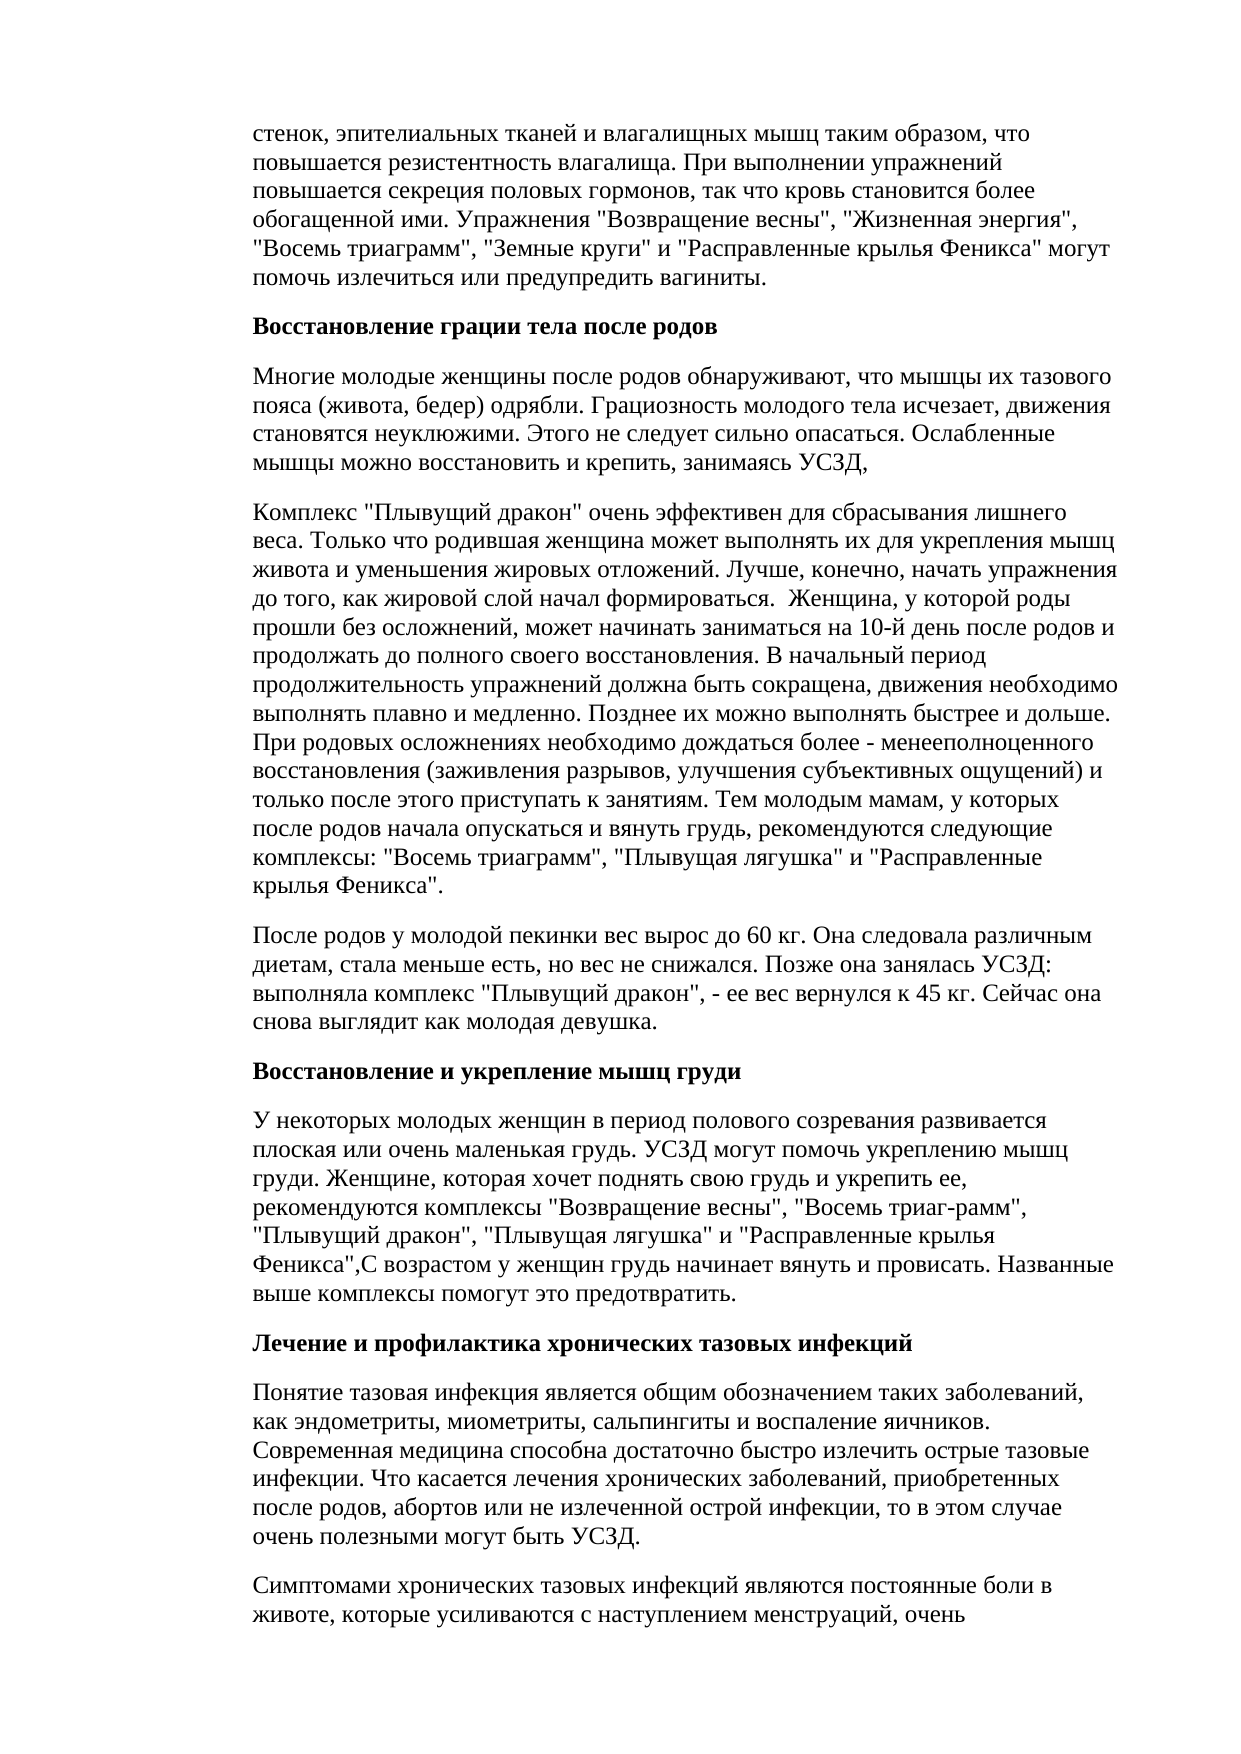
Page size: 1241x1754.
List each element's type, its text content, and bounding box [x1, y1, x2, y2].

text стенок, эпителиальных тканей и влагалищных мышц таким образом, что повышается резистентность влагалища. При выполнении упражнений повышается секреция половых гормонов, так что кровь становится более обогащенной ими. Упражнения "Возвращение весны", "Жизненная энергия", "Восемь триаграмм", "Земные круги" и "Расправленные крылья Феникса" могут помочь излечиться или предупредить вагиниты. [252, 118, 1122, 291]
text После родов у молодой пекинки вес вырос до 60 кг. Она следовала различным диетам, стала меньше есть, но вес не снижался. Позже она занялась УСЗД: выполняла комплекс "Плывущий дракон", - ее вес вернулся к 45 кг. Сейчас она снова выглядит как молодая девушка. [252, 920, 1122, 1035]
text Восстановление грации тела после родов [252, 311, 1122, 340]
text Лечение и профилактика хронических тазовых инфекций [252, 1328, 1122, 1356]
text Комплекс "Плывущий дракон" очень эффективен для сбрасывания лишнего веса. Только что родившая женщина может выполнять их для укрепления мышц живота и уменьшения жировых отложений. Лучше, конечно, начать упражнения до того, как жировой слой начал формироваться. Женщина, у которой роды прошли без осложнений, может начинать заниматься на 10-й день после родов и продолжать до полного своего восстановления. В начальный период продолжительность упражнений должна быть сокращена, движения необходимо выполнять плавно и медленно. Позднее их можно выполнять быстрее и дольше. При родовых осложнениях необходимо дождаться более - менееполноценного восстановления (заживления разрывов, улучшения субъективных ощущений) и только после этого приступать к занятиям. Тем молодым мамам, у которых после родов начала опускаться и вянуть грудь, рекомендуются следующие комплексы: "Восемь триаграмм", "Плывущая лягушка" и "Расправленные крылья Феникса". [252, 497, 1122, 899]
text Понятие тазовая инфекция является общим обозначением таких заболеваний, как эндометриты, миометриты, сальпингиты и воспаление яичников. Современная медицина способна достаточно быстро излечить острые тазовые инфекции. Что касается лечения хронических заболеваний, приобретенных после родов, абортов или не излеченной острой инфекции, то в этом случае очень полезными могут быть УСЗД. [252, 1377, 1122, 1550]
text Многие молодые женщины после родов обнаруживают, что мышцы их тазового пояса (живота, бедер) одрябли. Грациозность молодого тела исчезает, движения становятся неуклюжими. Этого не следует сильно опасаться. Ослабленные мышцы можно восстановить и крепить, занимаясь УСЗД, [252, 361, 1122, 476]
text У некоторых молодых женщин в период полового созревания развивается плоская или очень маленькая грудь. УСЗД могут помочь укреплению мышц груди. Женщине, которая хочет поднять свою грудь и укрепить ее, рекомендуются комплексы "Возвращение весны", "Восемь триаг-рамм", "Плывущий дракон", "Плывущая лягушка" и "Расправленные крылья Феникса",С возрастом у женщин грудь начинает вянуть и провисать. Названные выше комплексы помогут это предотвратить. [252, 1106, 1122, 1307]
text Восстановление и укрепление мышц груди [252, 1056, 1122, 1085]
text Симптомами хронических тазовых инфекций являются постоянные боли в животе, которые усиливаются с наступлением менструаций, очень [252, 1571, 1122, 1628]
